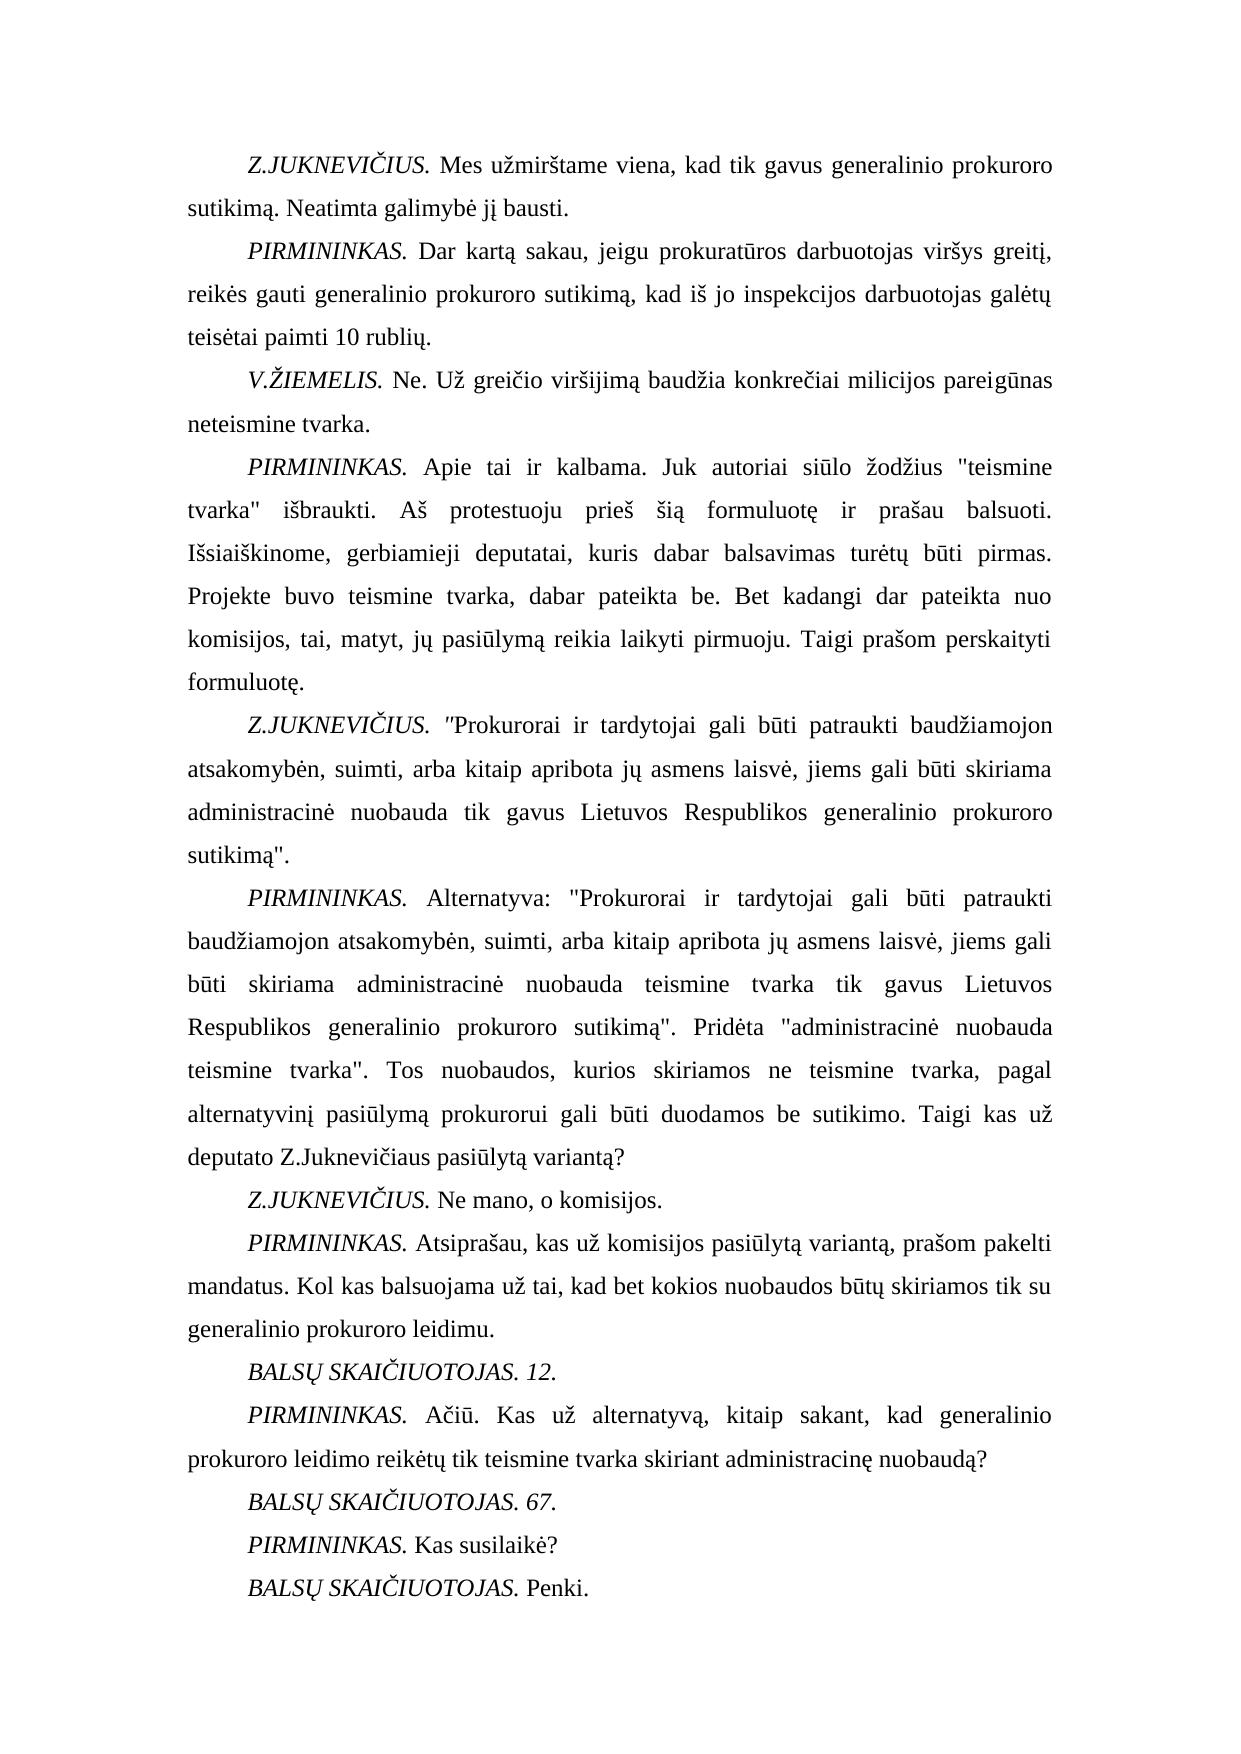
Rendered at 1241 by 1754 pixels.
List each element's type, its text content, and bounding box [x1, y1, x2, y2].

text Z.JUKNEVIČIUS. Ne mano, o komisijos. [187, 1185, 1053, 1214]
text BALSŲ SKAIČIUOTOJAS. 12. [187, 1357, 1053, 1386]
text BALSŲ SKAIČIUOTOJAS. 67. [187, 1487, 1053, 1516]
text PIRMININKAS. Alternatyva: "Prokurorai ir tardytojai gali būti patraukti baudžiamojon atsakomybėn, suimti, arba kitaip apribota jų asmens laisvė, jiems gali būti skiriama administracinė nuobauda teismine tvarka tik gavus Lietuvos Respublikos generalinio prokuroro sutikimą". Pridėta "administ­racinė nuobauda teismine tvarka". Tos nuobaudos, kurios skiriamos ne teismine tvarka, pagal alternatyvinį pasiūlymą prokurorui gali būti duoda­mos be sutikimo. Taigi kas už deputato Z.Juknevičiaus pasiūlytą variantą? [187, 883, 1053, 1171]
text PIRMININKAS. Atsiprašau, kas už komisijos pasiūlytą variantą, prašom pakelti mandatus. Kol kas balsuojama už tai, kad bet kokios nuobaudos būtų skiriamos tik su generalinio prokuroro leidimu. [187, 1228, 1053, 1343]
text BALSŲ SKAIČIUOTOJAS. Penki. [187, 1573, 1053, 1602]
text PIRMININKAS. Dar kartą sakau, jeigu prokuratūros darbuotojas viršys greitį, reikės gauti generalinio prokuroro sutikimą, kad iš jo inspekcijos darbuotojas galėtų teisėtai paimti 10 rublių. [187, 236, 1053, 351]
text Z.JUKNEVIČIUS. "Prokurorai ir tardytojai gali būti patraukti baudžia­mojon atsakomybėn, suimti, arba kitaip apribota jų asmens laisvė, jiems gali būti skiriama administracinė nuobauda tik gavus Lietuvos Respublikos ge­neralinio prokuroro sutikimą". [187, 711, 1053, 869]
text Z.JUKNEVIČIUS. Mes užmirštame viena, kad tik gavus generalinio pro­kuroro sutikimą. Neatimta galimybė jį bausti. [187, 150, 1053, 222]
text PIRMININKAS. Apie tai ir kalbama. Juk autoriai siūlo žodžius "teismine tvarka" išbraukti. Aš protestuoju prieš šią formuluotę ir prašau balsuoti. Išsiaiškinome, gerbiamieji deputatai, kuris dabar balsavimas turėtų būti pirmas. Projekte buvo teismine tvarka, dabar pateikta be. Bet kadangi dar pateikta nuo komisijos, tai, matyt, jų pasiūlymą reikia laikyti pirmuoju. Taigi prašom perskaityti formuluotę. [187, 452, 1053, 696]
text V.ŽIEMELIS. Ne. Už greičio viršijimą baudžia konkrečiai milicijos parei­gūnas neteismine tvarka. [187, 366, 1053, 437]
text PIRMININKAS. Ačiū. Kas už alternatyvą, kitaip sakant, kad generalinio prokuroro leidimo reikėtų tik teismine tvarka skiriant administracinę nuo­baudą? [187, 1401, 1053, 1472]
text PIRMININKAS. Kas susilaikė? [187, 1530, 1053, 1559]
